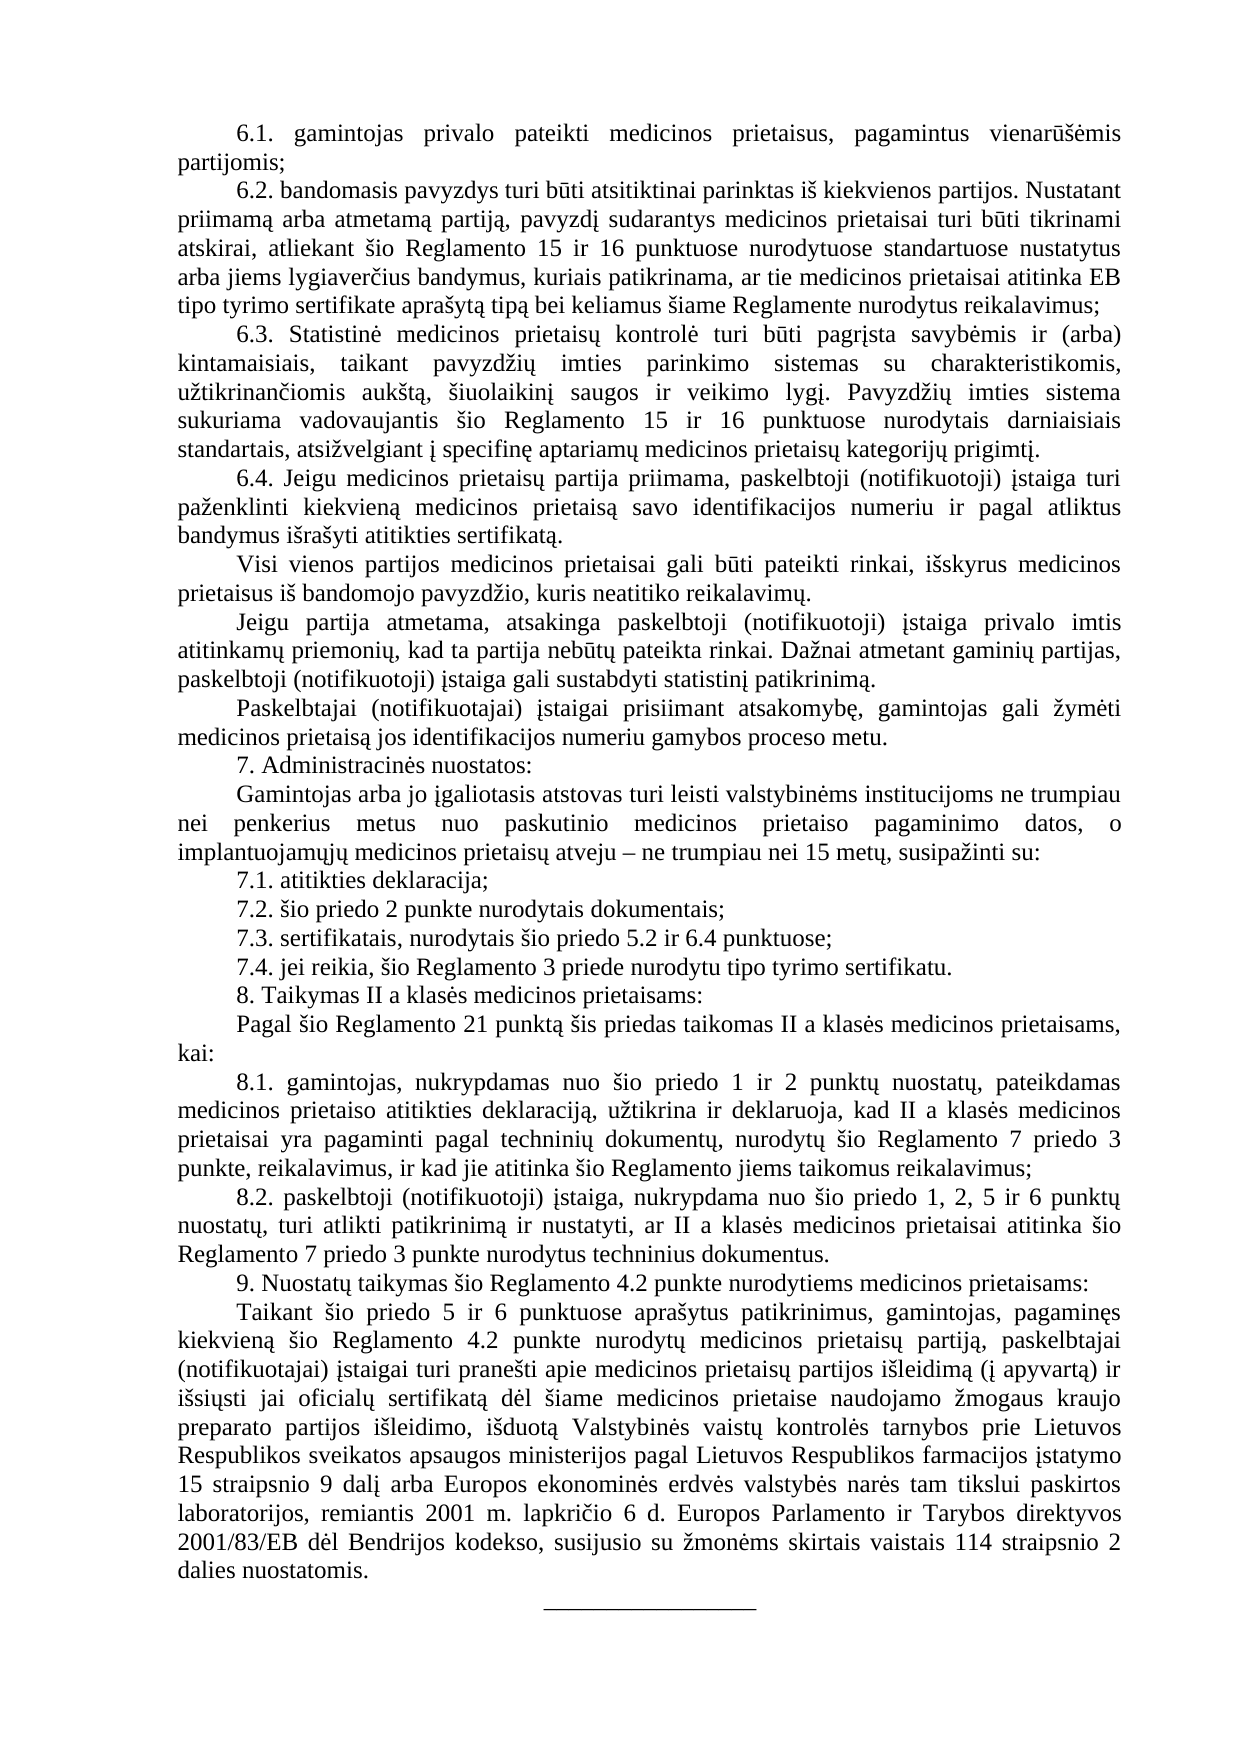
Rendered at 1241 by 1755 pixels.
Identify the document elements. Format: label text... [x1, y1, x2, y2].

text Jeigu partija atmetama, atsakinga paskelbtoji (notifikuotoji) įstaiga privalo imtis atitinkamų priemonių, kad ta partija nebūtų pateikta rinkai. Dažnai atmetant gaminių partijas, paskelbtoji (notifikuotoji) įstaiga gali sustabdyti statistinį patikrinimą. [177, 607, 1122, 693]
text 7. Administracinės nuostatos: [177, 751, 1122, 779]
text Gamintojas arba jo įgaliotasis atstovas turi leisti valstybinėms institucijoms ne trumpiau nei penkerius metus nuo paskutinio medicinos prietaiso pagaminimo datos, o implantuojamųjų medicinos prietaisų atveju – ne trumpiau nei 15 metų, susipažinti su: [177, 779, 1122, 866]
text 8. Taikymas II a klasės medicinos prietaisams: [177, 981, 1122, 1009]
text 7.3. sertifikatais, nurodytais šio priedo 5.2 ir 6.4 punktuose; [177, 923, 1122, 952]
text 7.4. jei reikia, šio Reglamento 3 priede nurodytu tipo tyrimo sertifikatu. [177, 952, 1122, 981]
text Visi vienos partijos medicinos prietaisai gali būti pateikti rinkai, išskyrus medicinos prietaisus iš bandomojo pavyzdžio, kuris neatitiko reikalavimų. [177, 549, 1122, 607]
text Pagal šio Reglamento 21 punktą šis priedas taikomas II a klasės medicinos prietaisams, kai: [177, 1009, 1122, 1067]
text 6.3. Statistinė medicinos prietaisų kontrolė turi būti pagrįsta savybėmis ir (arba) kintamaisiais, taikant pavyzdžių imties parinkimo sistemas su charakteristikomis, užtikrinančiomis aukštą, šiuolaikinį saugos ir veikimo lygį. Pavyzdžių imties sistema sukuriama vadovaujantis šio Reglamento 15 ir 16 punktuose nurodytais darniaisiais standartais, atsižvelgiant į specifinę aptariamų medicinos prietaisų kategorijų prigimtį. [177, 319, 1122, 463]
text 8.2. paskelbtoji (notifikuotoji) įstaiga, nukrypdama nuo šio priedo 1, 2, 5 ir 6 punktų nuostatų, turi atlikti patikrinimą ir nustatyti, ar II a klasės medicinos prietaisai atitinka šio Reglamento 7 priedo 3 punkte nurodytus techninius dokumentus. [177, 1182, 1122, 1268]
text 6.2. bandomasis pavyzdys turi būti atsitiktinai parinktas iš kiekvienos partijos. Nustatant priimamą arba atmetamą partiją, pavyzdį sudarantys medicinos prietaisai turi būti tikrinami atskirai, atliekant šio Reglamento 15 ir 16 punktuose nurodytuose standartuose nustatytus arba jiems lygiaverčius bandymus, kuriais patikrinama, ar tie medicinos prietaisai atitinka EB tipo tyrimo sertifikate aprašytą tipą bei keliamus šiame Reglamente nurodytus reikalavimus; [177, 176, 1122, 319]
text 6.1. gamintojas privalo pateikti medicinos prietaisus, pagamintus vienarūšėmis partijomis; [177, 118, 1122, 176]
text 7.2. šio priedo 2 punkte nurodytais dokumentais; [177, 894, 1122, 923]
text Paskelbtajai (notifikuotajai) įstaigai prisiimant atsakomybę, gamintojas gali žymėti medicinos prietaisą jos identifikacijos numeriu gamybos proceso metu. [177, 693, 1122, 751]
text _________________ [177, 1584, 1122, 1613]
text 9. Nuostatų taikymas šio Reglamento 4.2 punkte nurodytiems medicinos prietaisams: [177, 1268, 1122, 1297]
text 8.1. gamintojas, nukrypdamas nuo šio priedo 1 ir 2 punktų nuostatų, pateikdamas medicinos prietaiso atitikties deklaraciją, užtikrina ir deklaruoja, kad II a klasės medicinos prietaisai yra pagaminti pagal techninių dokumentų, nurodytų šio Reglamento 7 priedo 3 punkte, reikalavimus, ir kad jie atitinka šio Reglamento jiems taikomus reikalavimus; [177, 1067, 1122, 1182]
text 6.4. Jeigu medicinos prietaisų partija priimama, paskelbtoji (notifikuotoji) įstaiga turi paženklinti kiekvieną medicinos prietaisą savo identifikacijos numeriu ir pagal atliktus bandymus išrašyti atitikties sertifikatą. [177, 463, 1122, 549]
text Taikant šio priedo 5 ir 6 punktuose aprašytus patikrinimus, gamintojas, pagaminęs kiekvieną šio Reglamento 4.2 punkte nurodytų medicinos prietaisų partiją, paskelbtajai (notifikuotajai) įstaigai turi pranešti apie medicinos prietaisų partijos išleidimą (į apyvartą) ir išsiųsti jai oficialų sertifikatą dėl šiame medicinos prietaise naudojamo žmogaus kraujo preparato partijos išleidimo, išduotą Valstybinės vaistų kontrolės tarnybos prie Lietuvos Respublikos sveikatos apsaugos ministerijos pagal Lietuvos Respublikos farmacijos įstatymo 15 straipsnio 9 dalį arba Europos ekonominės erdvės valstybės narės tam tikslui paskirtos laboratorijos, remiantis 2001 m. lapkričio 6 d. Europos Parlamento ir Tarybos direktyvos 2001/83/EB dėl Bendrijos kodekso, susijusio su žmonėms skirtais vaistais 114 straipsnio 2 dalies nuostatomis. [177, 1297, 1122, 1584]
text 7.1. atitikties deklaracija; [177, 866, 1122, 894]
